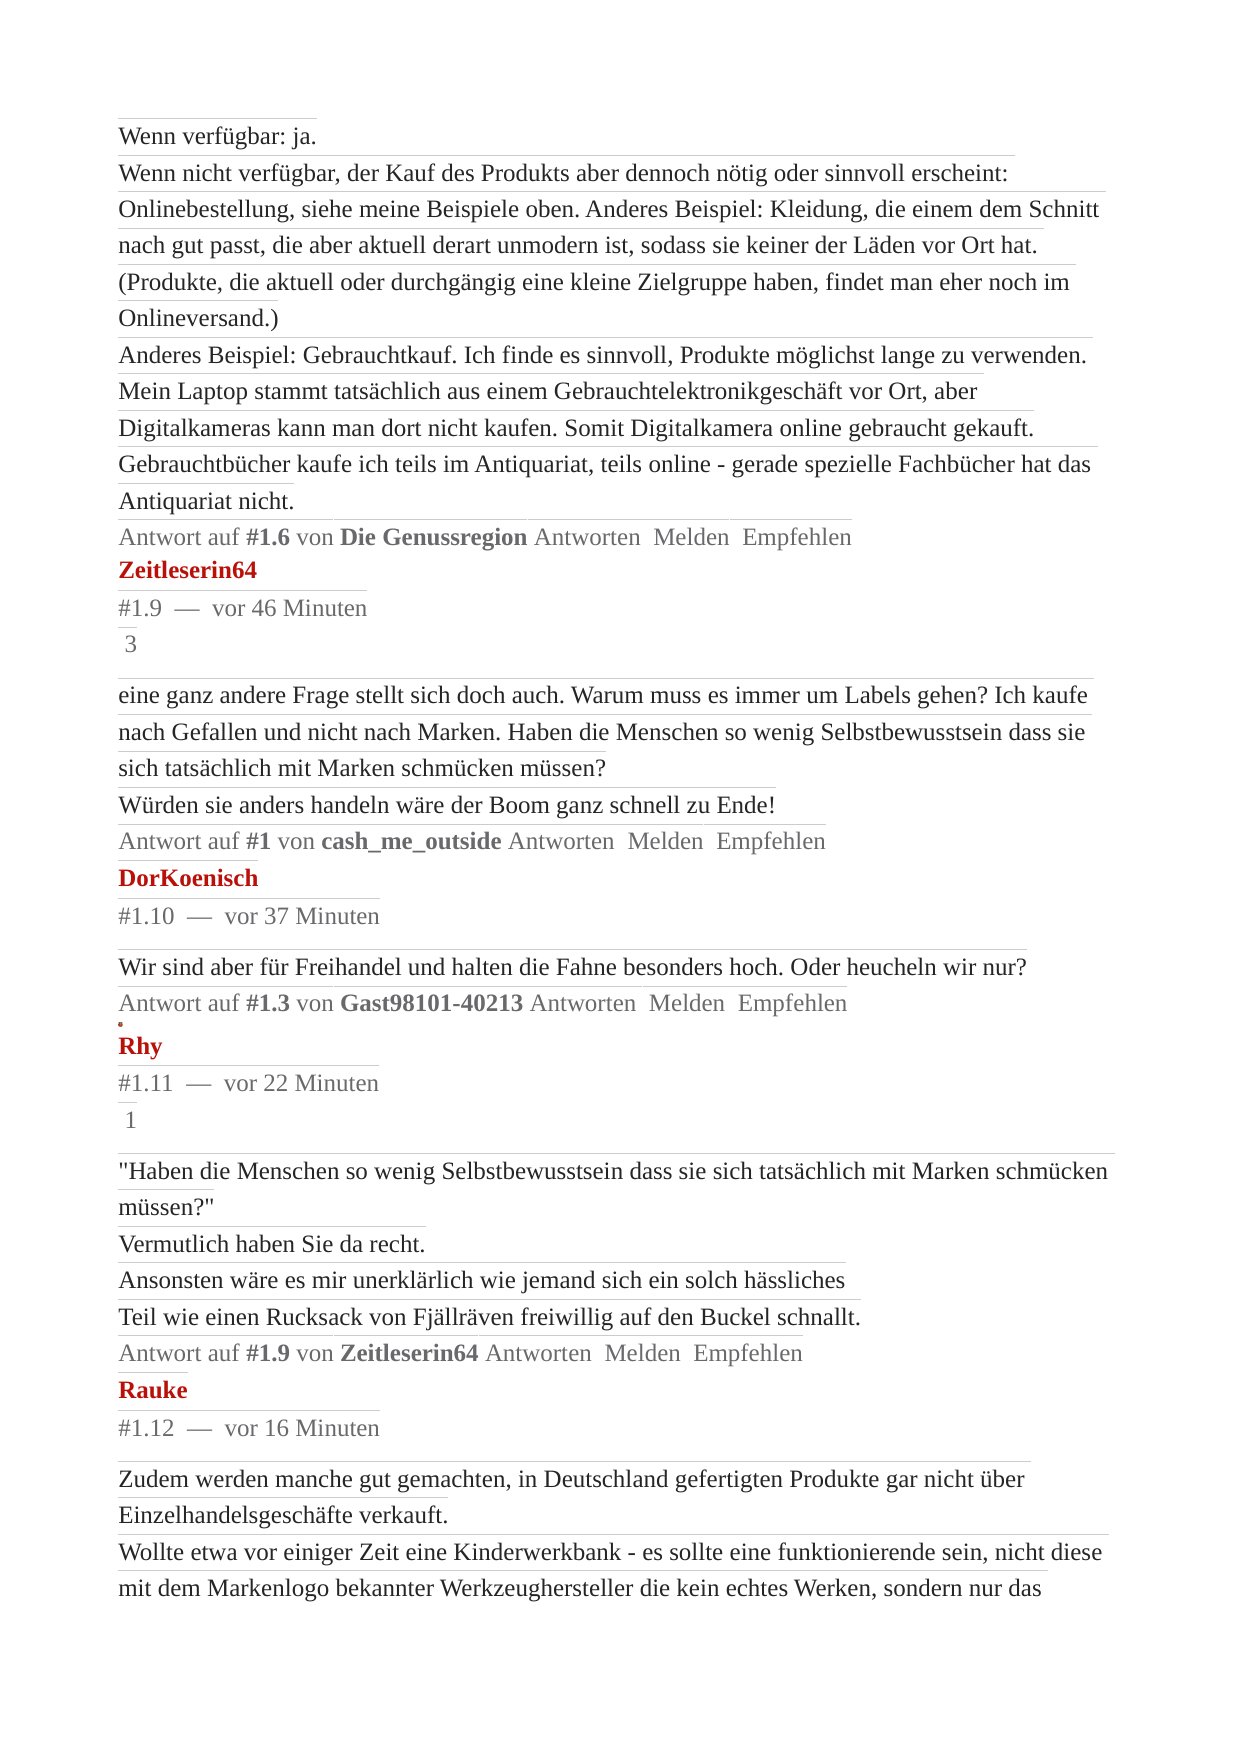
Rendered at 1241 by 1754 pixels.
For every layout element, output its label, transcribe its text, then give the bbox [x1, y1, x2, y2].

text #1.10 — vor 37 Minuten [118, 898, 1122, 930]
text Antwort auf #1.9 von Zeitleserin64 Antworten Melden Empfehlen [118, 1335, 1122, 1367]
text Antwort auf #1.6 von Die Genussregion Antworten Melden Empfehlen [118, 519, 1122, 551]
text "Haben die Menschen so wenig Selbstbewusstsein dass sie sich tatsächlich mit Marken schmücken müssen?" [118, 1153, 1122, 1221]
text Antwort auf #1.3 von Gast98101-40213 Antworten Melden Empfehlen [118, 986, 1122, 1017]
text 1 [118, 1102, 1122, 1134]
text Wenn verfügbar: ja. Wenn nicht verfügbar, der Kauf des Produkts aber dennoch nötig oder sinnvoll erscheint: Onlinebestellung, siehe meine Beispiele oben. Anderes Beispiel: Kleidung, die einem dem Schnitt nach gut passt, die aber aktuell derart unmodern ist, sodass sie keiner der Läden vor Ort hat. (Produkte, die aktuell oder durchgängig eine kleine Zielgruppe haben, findet man eher noch im Onlineversand.) Anderes Beispiel: Gebrauchtkauf. Ich finde es sinnvoll, Produkte möglichst lange zu verwenden. Mein Laptop stammt tatsächlich aus einem Gebrauchtelektronikgeschäft vor Ort, aber Digitalkameras kann man dort nicht kaufen. Somit Digitalkamera online gebraucht gekauft. Gebrauchtbücher kaufe ich teils im Antiquariat, teils online - gerade spezielle Fachbücher hat das Antiquariat nicht. [118, 118, 1122, 514]
text eine ganz andere Frage stellt sich doch auch. Warum muss es immer um Labels gehen? Ich kaufe nach Gefallen und nicht nach Marken. Haben die Menschen so wenig Selbstbewusstsein dass sie sich tatsächlich mit Marken schmücken müssen? Würden sie anders handeln wäre der Boom ganz schnell zu Ende! [118, 678, 1122, 819]
text Zudem werden manche gut gemachten, in Deutschland gefertigten Produkte gar nicht über Einzelhandelsgeschäfte verkauft. Wollte etwa vor einiger Zeit eine Kinderwerkbank - es sollte eine funktionierende sein, nicht diese mit dem Markenlogo bekannter Werkzeughersteller die kein echtes Werken, sondern nur das [118, 1461, 1122, 1602]
text Antwort auf #1 von cash_me_outside Antworten Melden Empfehlen [118, 823, 1122, 855]
text #1.12 — vor 16 Minuten [118, 1410, 1122, 1442]
text 3 [118, 627, 1122, 658]
text Zeitleserin64 [118, 556, 1122, 584]
text Wir sind aber für Freihandel und halten die Fahne besonders hoch. Oder heucheln wir nur? [118, 949, 1122, 981]
text Rauke [118, 1372, 1122, 1403]
text #1.9 — vor 46 Minuten [118, 590, 1122, 622]
text DorKoenisch [118, 860, 1122, 892]
text Vermutlich haben Sie da recht. Ansonsten wäre es mir unerklärlich wie jemand sich ein solch hässliches Teil wie einen Rucksack von Fjällräven freiwillig auf den Buckel schnallt. [118, 1226, 1122, 1331]
text Rhy [118, 1031, 1122, 1060]
text #1.11 — vor 22 Minuten [118, 1065, 1122, 1097]
